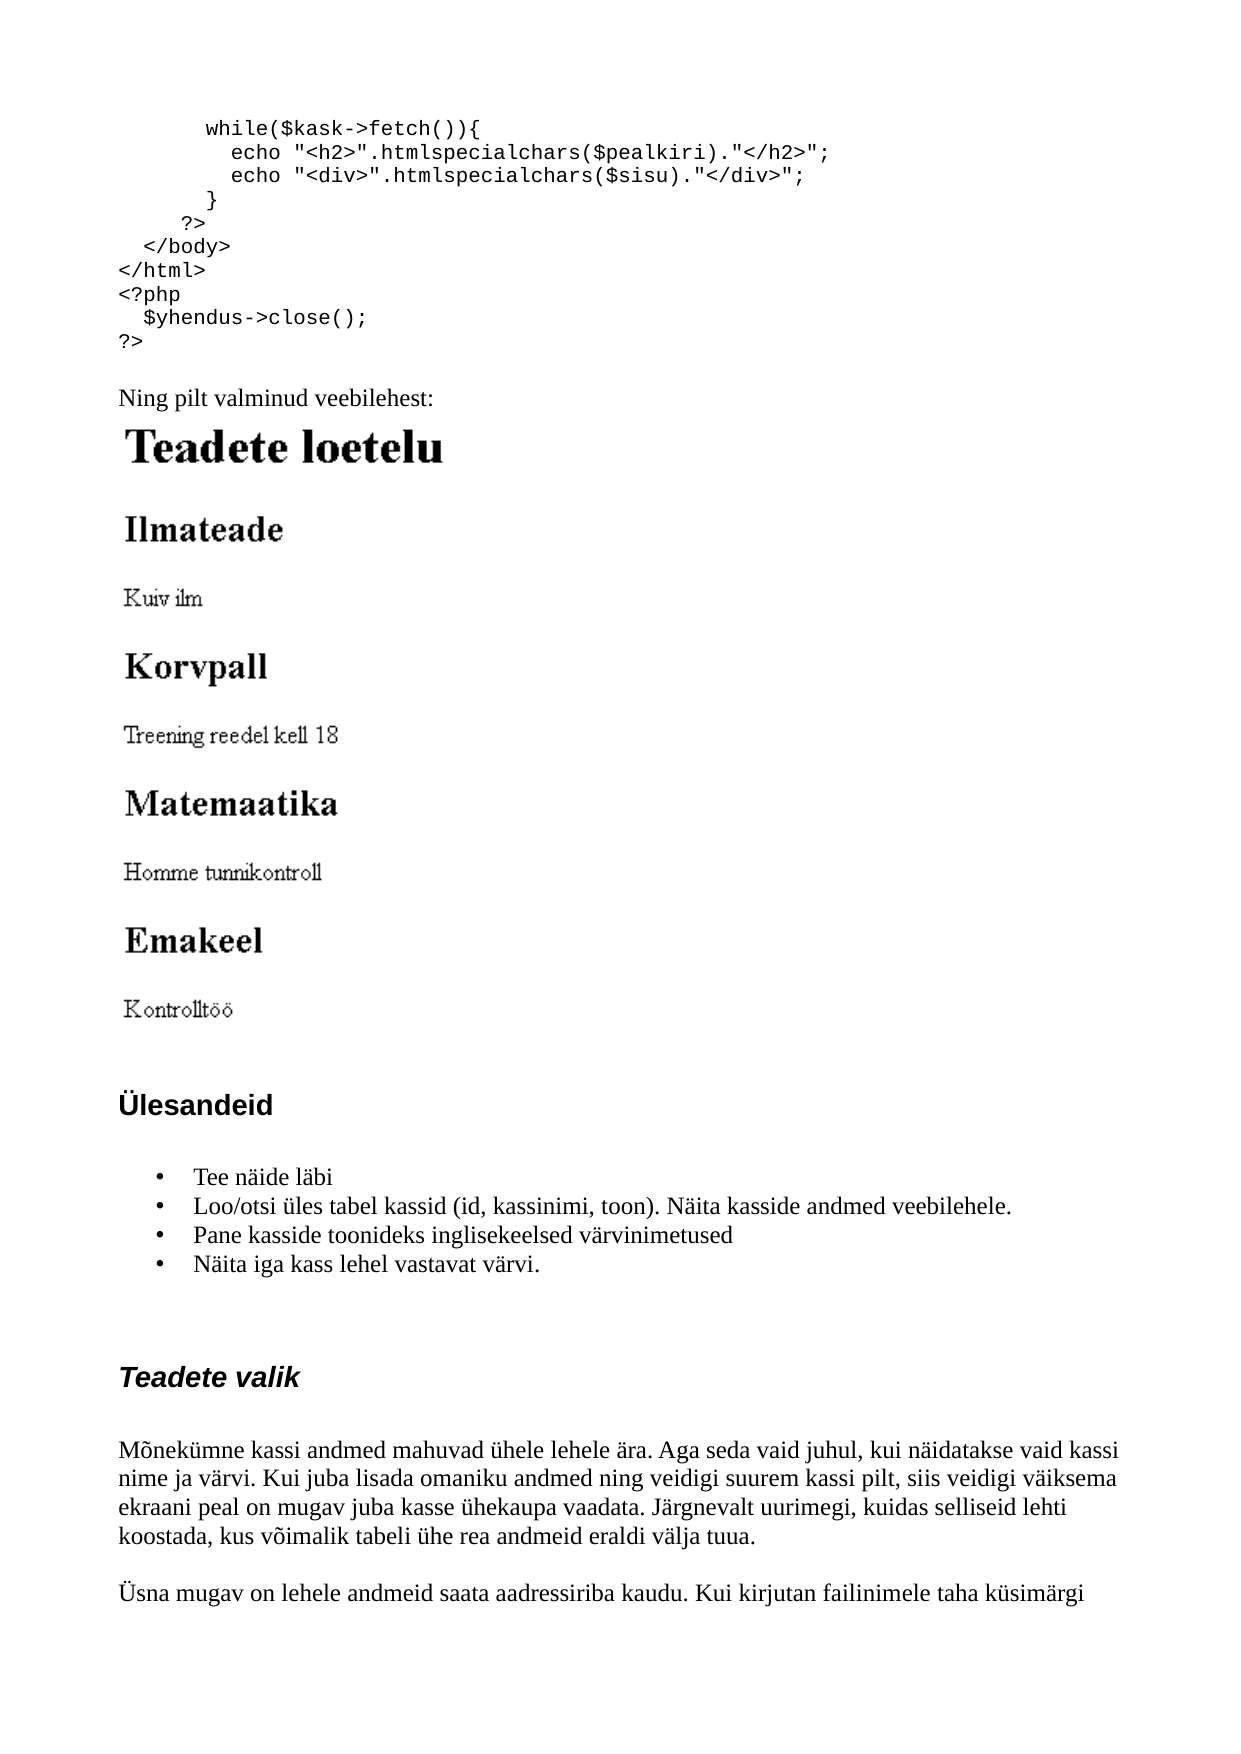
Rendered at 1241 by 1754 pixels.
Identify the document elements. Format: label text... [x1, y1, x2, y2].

subtitle Teadete valik [118, 1360, 1122, 1393]
text } [118, 189, 1122, 213]
text ?> [118, 331, 1122, 354]
list Näita iga kass lehel vastavat värvi. [156, 1249, 1122, 1277]
text echo "<div>".htmlspecialchars($sisu)."</div>"; [118, 165, 1122, 189]
text </body> [118, 236, 1122, 260]
text echo "<h2>".htmlspecialchars($pealkiri)."</h2>"; [118, 142, 1122, 165]
text </html> [118, 260, 1122, 284]
text $yhendus->close(); [118, 307, 1122, 331]
text ?> [118, 213, 1122, 236]
list Loo/otsi üles tabel kassid (id, kassinimi, toon). Näita kasside andmed veebilehele. [156, 1191, 1122, 1220]
list Tee näide läbi [156, 1162, 1122, 1191]
text Üsna mugav on lehele andmeid saata aadressiriba kaudu. Kui kirjutan failinimele taha küsimärgi [118, 1578, 1122, 1607]
subtitle Ülesandeid [118, 1088, 1122, 1121]
list Pane kasside toonideks inglisekeelsed värvinimetused [156, 1220, 1122, 1249]
text Mõnekümne kassi andmed mahuvad ühele lehele ära. Aga seda vaid juhul, kui näidatakse vaid kassi nime ja värvi. Kui juba lisada omaniku andmed ning veidigi suurem kassi pilt, siis veidigi väiksema ekraani peal on mugav juba kasse ühekaupa vaadata. Järgnevalt uurimegi, kuidas selliseid lehti koostada, kus võimalik tabeli ühe rea andmeid eraldi välja tuua. [118, 1435, 1122, 1550]
text Ning pilt valminud veebilehest: [118, 383, 1122, 412]
text while($kask->fetch()){ [118, 118, 1122, 142]
text <?php [118, 284, 1122, 307]
